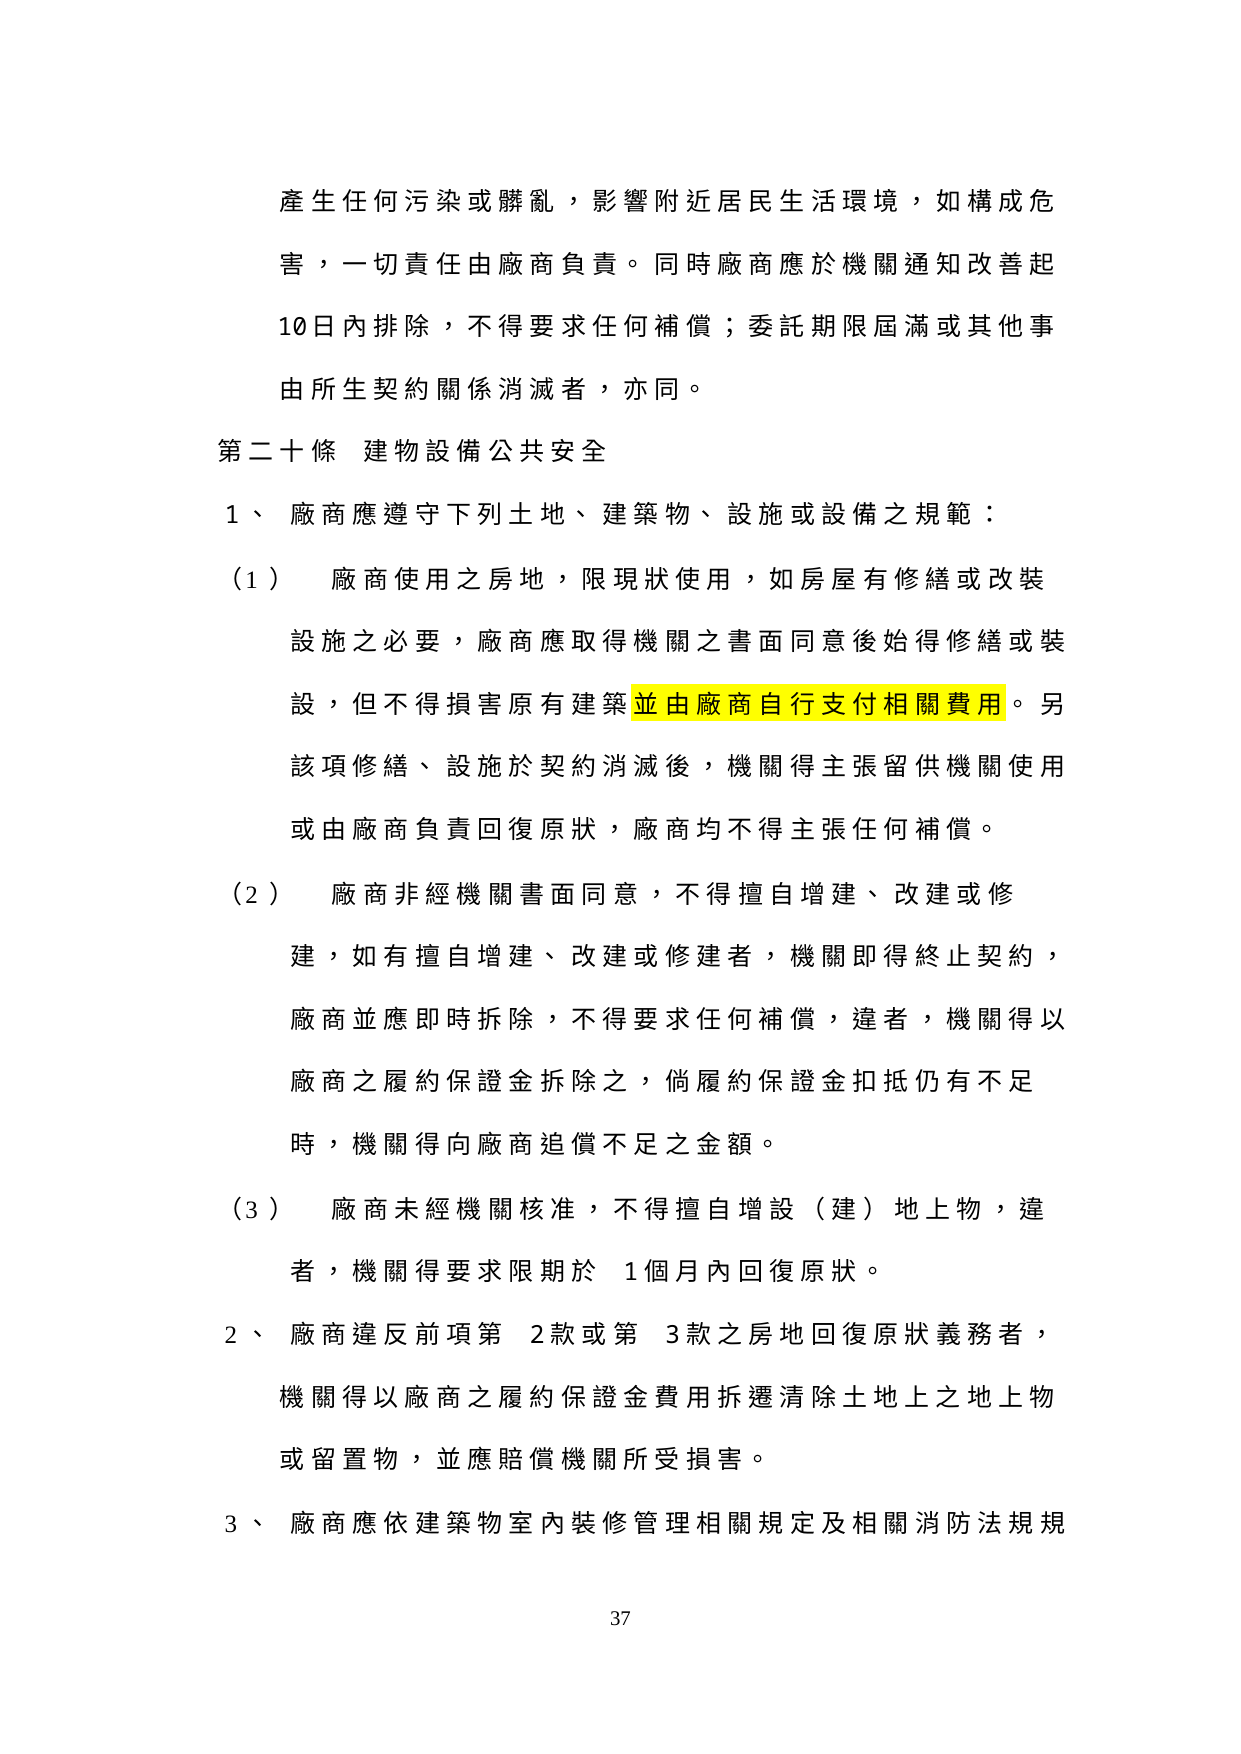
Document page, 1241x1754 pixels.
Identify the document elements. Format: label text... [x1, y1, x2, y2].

list 廠商違反前項第 2款或第 3款之房地回復原狀義務者，機關得以廠商之履約保證金費用拆遷清除土地上之地上物或留置物，並應賠償機關所受損害。 [218, 1291, 1078, 1479]
list 廠商應遵守下列土地、建築物、設施或設備之規範： [216, 471, 1089, 533]
list 廠商非經機關書面同意，不得擅自增建、改建或修建，如有擅自增建、改建或修建者，機關即得終止契約，廠商並應即時拆除，不得要求任何補償，違者，機關得以廠商之履約保證金拆除之，倘履約保證金扣抵仍有不足時，機關得向廠商追償不足之金額。 [208, 851, 1072, 1163]
list 廠商應依建築物室內裝修管理相關規定及相關消防法規規 [218, 1480, 1078, 1542]
list 產生任何污染或髒亂，影響附近居民生活環境，如構成危害，一切責任由廠商負責。同時廠商應於機關通知改善起10日內排除，不得要求任何補償；委託期限屆滿或其他事由所生契約關係消滅者，亦同。 [214, 158, 1072, 408]
list 廠商未經機關核准，不得擅自增設（建）地上物，違者，機關得要求限期於 1個月內回復原狀。 [208, 1166, 1072, 1291]
list 廠商使用之房地，限現狀使用，如房屋有修繕或改裝設施之必要，廠商應取得機關之書面同意後始得修繕或裝設，但不得損害原有建築並由廠商自行支付相關費用。另該項修繕、設施於契約消滅後，機關得主張留供機關使用或由廠商負責回復原狀，廠商均不得主張任何補償。 [208, 536, 1072, 848]
text 第二十條 建物設備公共安全 [194, 408, 1089, 471]
